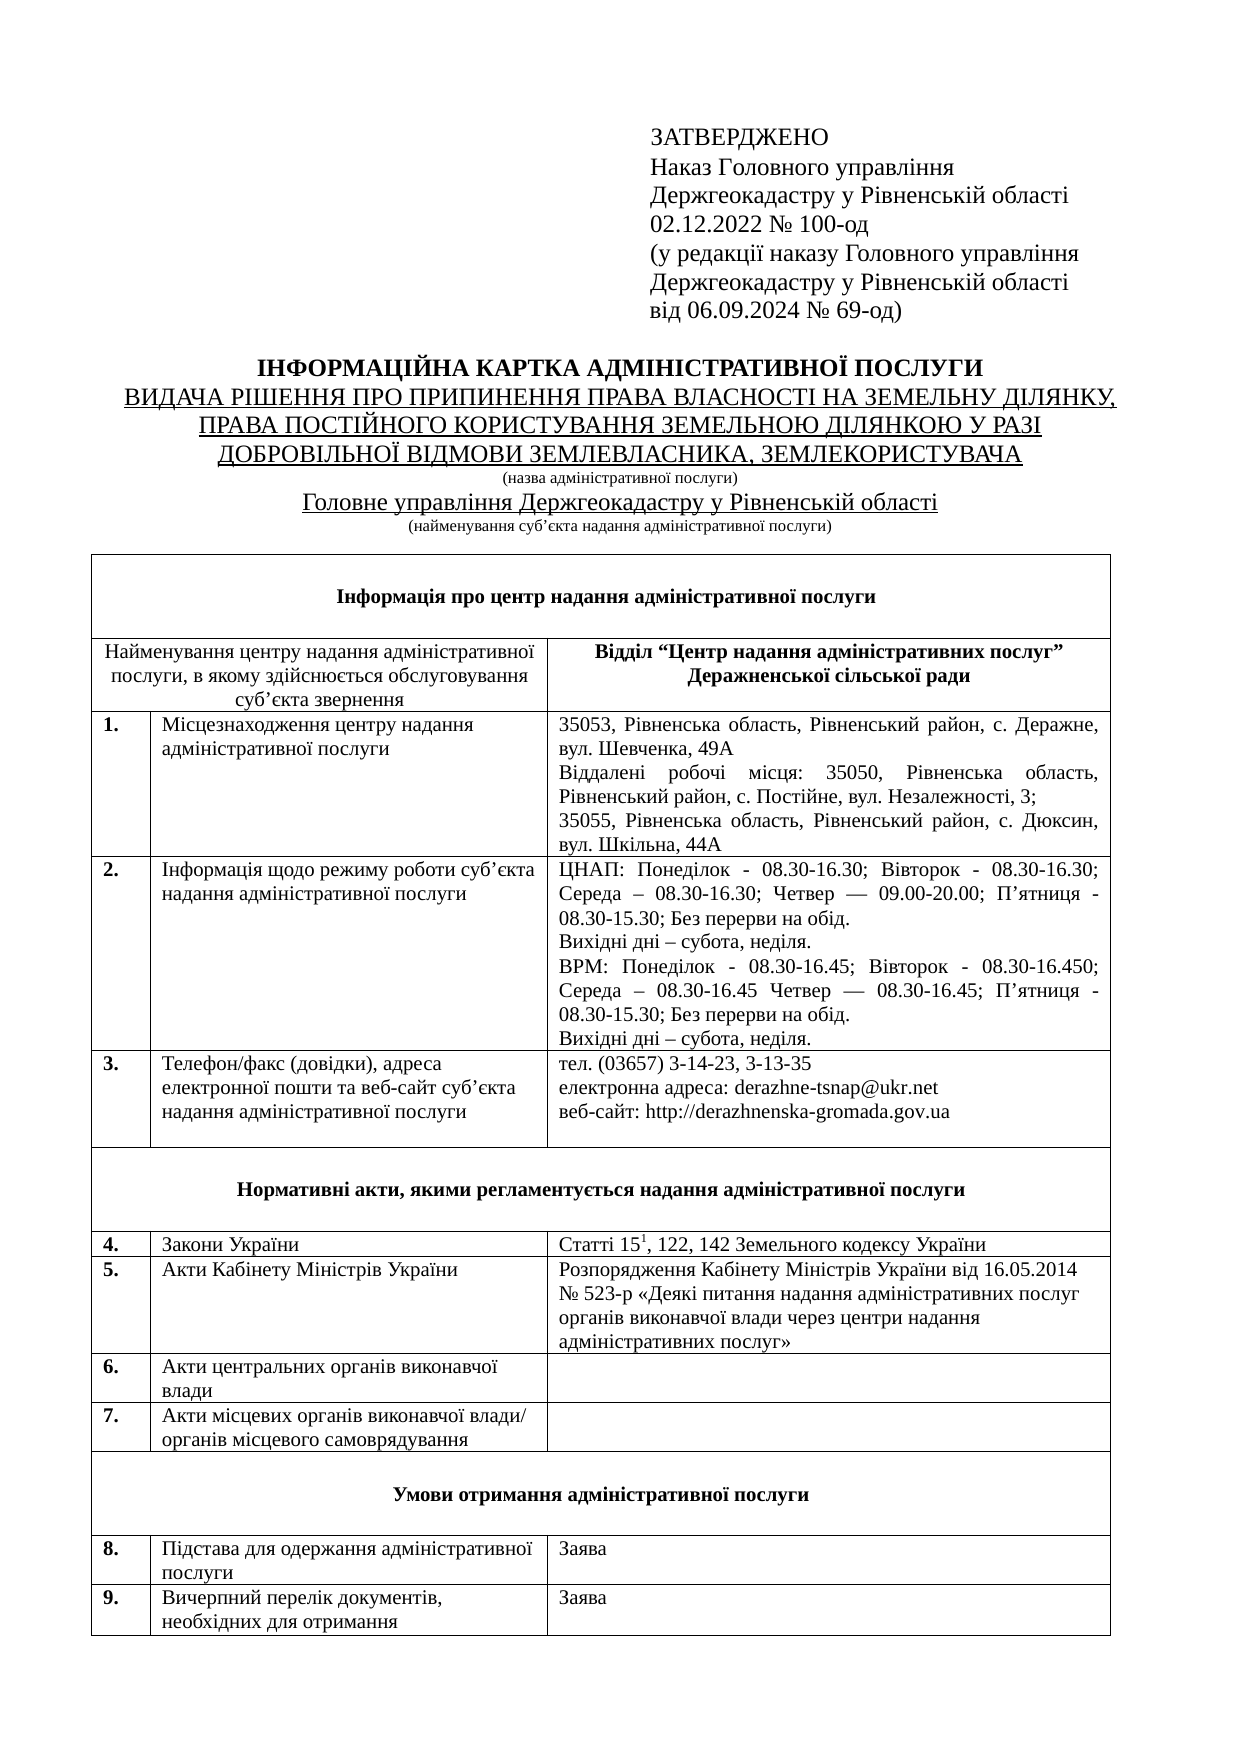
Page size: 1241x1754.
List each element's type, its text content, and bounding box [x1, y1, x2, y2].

table_cell [548, 1403, 1110, 1451]
table_cell 9. [92, 1585, 150, 1635]
table_cell 1. [92, 712, 150, 856]
table_cell 6. [92, 1354, 150, 1402]
table_cell ЦНАП: Понеділок - 08.30-16.30; Вівторок - 08.30-16.30; Середа – 08.30-16.30; Четвер — 09.00-20.00; П’ятниця - 08.30-15.30; Без перерви на обід. Вихідні дні – субота, неділя. ВРМ: Понеділок - 08.30-16.45; Вівторок - 08.30-16.450; Середа – 08.30-16.45 Четвер — 08.30-16.45; П’ятниця - 08.30-15.30; Без перерви на обід. Вихідні дні – субота, неділя. [548, 857, 1110, 1050]
table_cell Найменування центру надання адміністративної послуги, в якому здійснюється обслуговування суб’єкта звернення [92, 639, 547, 711]
table_cell Акти Кабінету Міністрів України [151, 1257, 547, 1353]
table_cell Заява [548, 1585, 1110, 1635]
table_cell [548, 1354, 1110, 1402]
table_cell Підстава для одержання адміністративної послуги [151, 1536, 547, 1584]
table_cell 7. [92, 1403, 150, 1451]
table_cell Місцезнаходження центру надання адміністративної послуги [151, 712, 547, 856]
text Головне управління Держгеокадастру у Рівненській області [118, 487, 1122, 516]
table_cell Розпорядження Кабінету Міністрів України від 16.05.2014 № 523-р «Деякі питання надання адміністративних послуг органів виконавчої влади через центри надання адміністративних послуг» [548, 1257, 1110, 1353]
table_cell Акти центральних органів виконавчої влади [151, 1354, 547, 1402]
table_cell Відділ “Центр надання адміністративних послуг” Деражненської сільської ради [548, 639, 1110, 711]
table_cell Інформація щодо режиму роботи суб’єкта надання адміністративної послуги [151, 857, 547, 1050]
table_cell тел. (03657) 3-14-23, 3-13-35 електронна адреса: derazhne-tsnap@ukr.net веб-сайт: http://derazhnenska-gromada.gov.ua [548, 1051, 1110, 1147]
table_cell 2. [92, 857, 150, 1050]
table_cell Заява [548, 1536, 1110, 1584]
text 02.12.2022 № 100-од [650, 209, 1122, 238]
table_cell 8. [92, 1536, 150, 1584]
table_cell Статті 151, 122, 142 Земельного кодексу України [548, 1232, 1110, 1256]
text від 06.09.2024 № 69-од) [118, 295, 1122, 324]
table_cell 4. [92, 1232, 150, 1256]
table_cell 3. [92, 1051, 150, 1147]
table_cell 5. [92, 1257, 150, 1353]
table_cell 35053, Рівненська область, Рівненський район, с. Деражне, вул. Шевченка, 49А Віддалені робочі місця: 35050, Рівненська область, Рівненський район, с. Постійне, вул. Незалежності, 3; 35055, Рівненська область, Рівненський район, с. Дюксин, вул. Шкільна, 44А [548, 712, 1110, 856]
table_cell Телефон/факс (довідки), адреса електронної пошти та веб-сайт суб’єкта надання адміністративної послуги [151, 1051, 547, 1147]
table_cell Нормативні акти, якими регламентується надання адміністративної послуги [92, 1148, 1110, 1231]
text (у редакції наказу Головного управління Держгеокадастру у Рівненській області [650, 238, 1122, 295]
table_cell Умови отримання адміністративної послуги [92, 1452, 1110, 1535]
text ІНФОРМАЦІЙНА КАРТКА АДМІНІСТРАТИВНОЇ ПОСЛУГИ [118, 353, 1122, 382]
text (найменування суб’єкта надання адміністративної послуги) [118, 516, 1122, 535]
text (назва адміністративної послуги) [118, 468, 1122, 487]
table_header Інформація про центр надання адміністративної послуги [92, 555, 1110, 638]
text Видача рішення про припинення ПРАВА власнОСТІ НА ЗЕМЕЛЬНУ ДІЛЯНКУ, ПРАВА ПОСТІЙНОГО КОРИСТУВАННЯ ЗЕМЕЛЬНОЮ ДІЛЯНКОЮ У РАЗІ ДОБРОВІЛЬНОЇ ВІДМОВИ ЗЕМЛЕВЛАСНИКА, ЗЕМЛЕКОРИСТУВАЧА [118, 382, 1122, 468]
text ЗАТВЕРДЖЕНО [118, 118, 1122, 152]
table_cell Закони України [151, 1232, 547, 1256]
table_cell Вичерпний перелік документів, необхідних для отримання [151, 1585, 547, 1635]
text Наказ Головного управління Держгеокадастру у Рівненській області [650, 152, 1122, 209]
table_cell Акти місцевих органів виконавчої влади/ органів місцевого самоврядування [151, 1403, 547, 1451]
